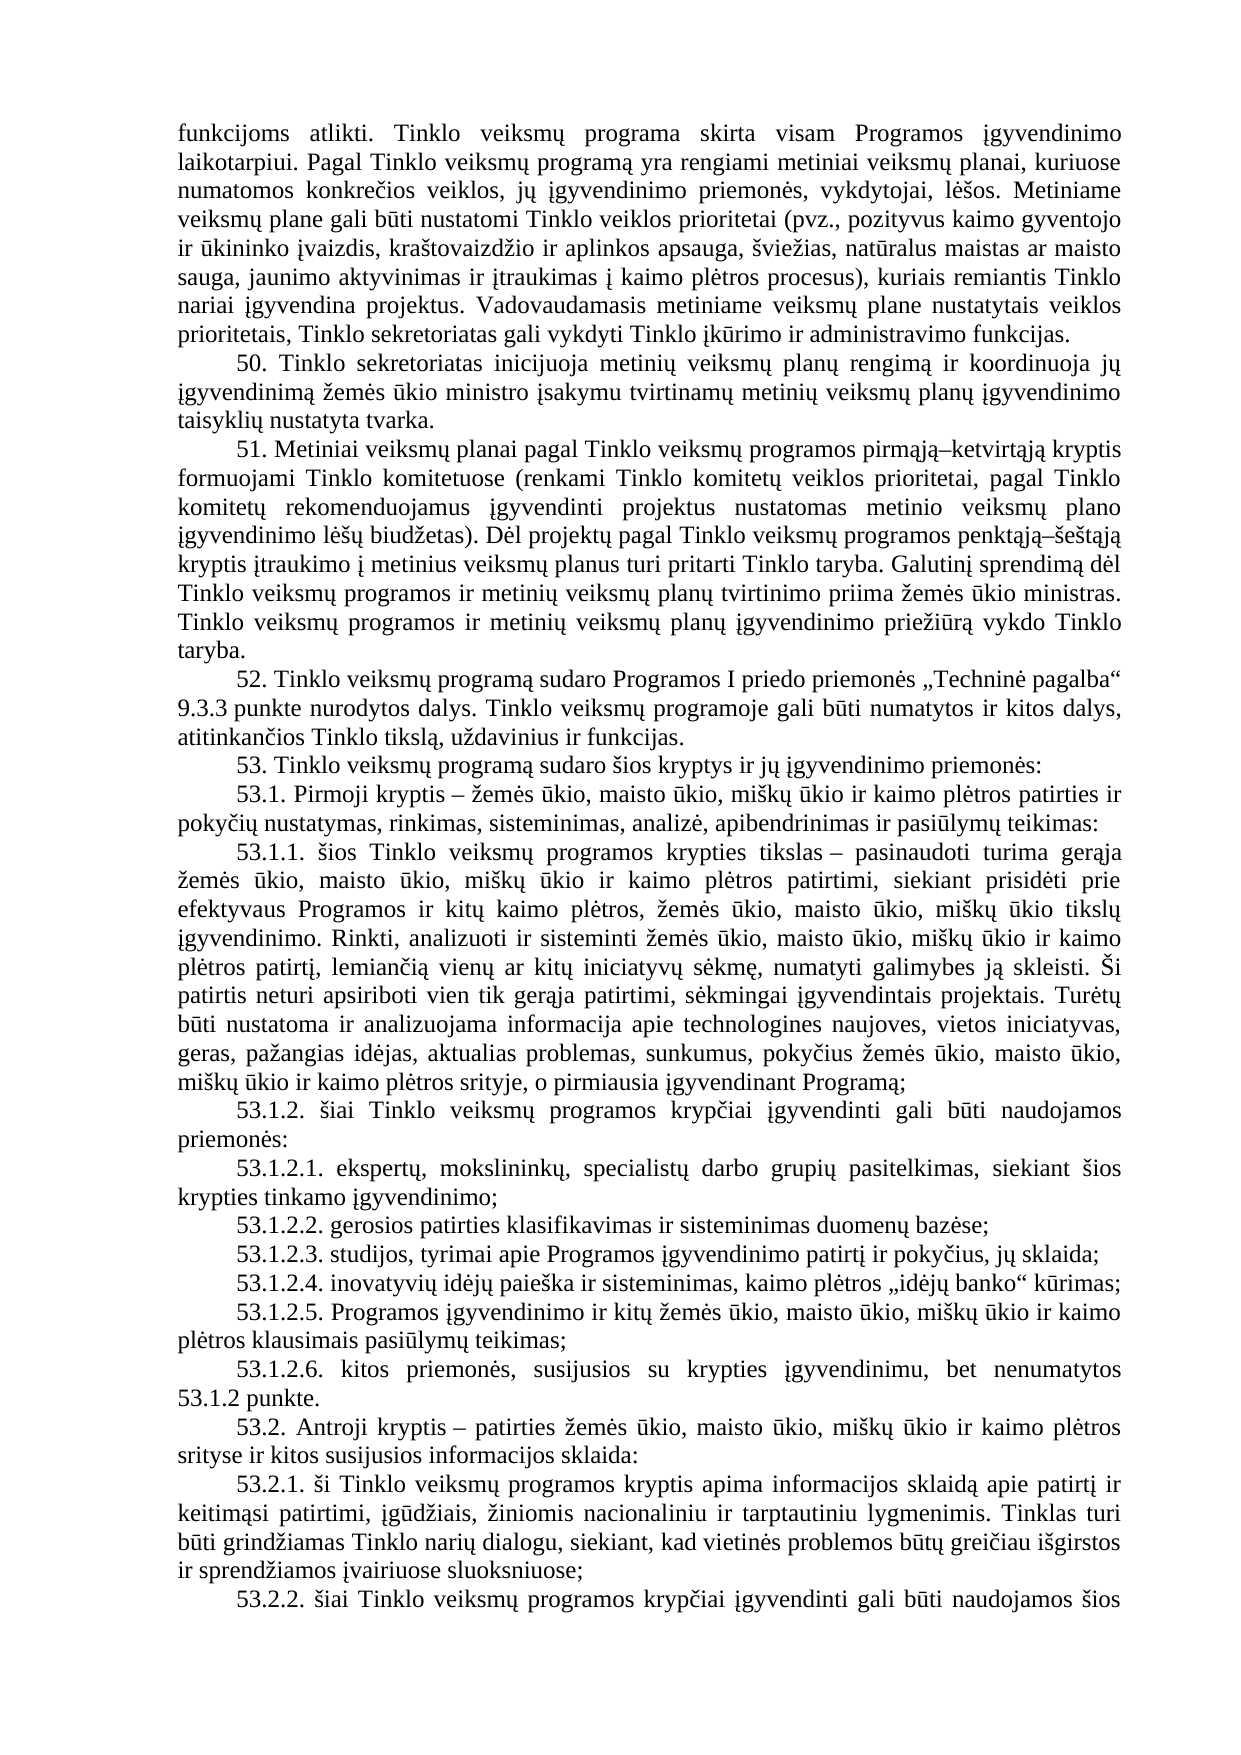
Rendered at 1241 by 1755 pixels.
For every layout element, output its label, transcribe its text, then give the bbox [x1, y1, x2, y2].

text 52. Tinklo veiksmų programą sudaro Programos I priedo priemonės „Techninė pagalba“ 9.3.3 punkte nurodytos dalys. Tinklo veiksmų programoje gali būti numatytos ir kitos dalys, atitinkančios Tinklo tikslą, uždavinius ir funkcijas. [177, 664, 1122, 751]
text 53.2.1. ši Tinklo veiksmų programos kryptis apima informacijos sklaidą apie patirtį ir keitimąsi patirtimi, įgūdžiais, žiniomis nacionaliniu ir tarptautiniu lygmenimis. Tinklas turi būti grindžiamas Tinklo narių dialogu, siekiant, kad vietinės problemos būtų greičiau išgirstos ir sprendžiamos įvairiuose sluoksniuose; [177, 1469, 1122, 1584]
text 53.1. Pirmoji kryptis – žemės ūkio, maisto ūkio, miškų ūkio ir kaimo plėtros patirties ir pokyčių nustatymas, rinkimas, sisteminimas, analizė, apibendrinimas ir pasiūlymų teikimas: [177, 779, 1122, 837]
text 53.1.2. šiai Tinklo veiksmų programos krypčiai įgyvendinti gali būti naudojamos priemonės: [177, 1096, 1122, 1153]
text 51. Metiniai veiksmų planai pagal Tinklo veiksmų programos pirmąją–ketvirtąją kryptis formuojami Tinklo komitetuose (renkami Tinklo komitetų veiklos prioritetai, pagal Tinklo komitetų rekomenduojamus įgyvendinti projektus nustatomas metinio veiksmų plano įgyvendinimo lėšų biudžetas). Dėl projektų pagal Tinklo veiksmų programos penktąją–šeštąją kryptis įtraukimo į metinius veiksmų planus turi pritarti Tinklo taryba. Galutinį sprendimą dėl Tinklo veiksmų programos ir metinių veiksmų planų tvirtinimo priima žemės ūkio ministras. Tinklo veiksmų programos ir metinių veiksmų planų įgyvendinimo priežiūrą vykdo Tinklo taryba. [177, 434, 1122, 664]
text 53. Tinklo veiksmų programą sudaro šios kryptys ir jų įgyvendinimo priemonės: [177, 751, 1122, 779]
text 53.1.2.4. inovatyvių idėjų paieška ir sisteminimas, kaimo plėtros „idėjų banko“ kūrimas; [177, 1268, 1122, 1297]
text 53.1.2.1. ekspertų, mokslininkų, specialistų darbo grupių pasitelkimas, siekiant šios krypties tinkamo įgyvendinimo; [177, 1153, 1122, 1211]
text 53.1.2.2. gerosios patirties klasifikavimas ir sisteminimas duomenų bazėse; [177, 1211, 1122, 1239]
text 53.2.2. šiai Tinklo veiksmų programos krypčiai įgyvendinti gali būti naudojamos šios [177, 1584, 1122, 1613]
text 50. Tinklo sekretoriatas inicijuoja metinių veiksmų planų rengimą ir koordinuoja jų įgyvendinimą žemės ūkio ministro įsakymu tvirtinamų metinių veiksmų planų įgyvendinimo taisyklių nustatyta tvarka. [177, 348, 1122, 434]
text funkcijoms atlikti. Tinklo veiksmų programa skirta visam Programos įgyvendinimo laikotarpiui. Pagal Tinklo veiksmų programą yra rengiami metiniai veiksmų planai, kuriuose numatomos konkrečios veiklos, jų įgyvendinimo priemonės, vykdytojai, lėšos. Metiniame veiksmų plane gali būti nustatomi Tinklo veiklos prioritetai (pvz., pozityvus kaimo gyventojo ir ūkininko įvaizdis, kraštovaizdžio ir aplinkos apsauga, šviežias, natūralus maistas ar maisto sauga, jaunimo aktyvinimas ir įtraukimas į kaimo plėtros procesus), kuriais remiantis Tinklo nariai įgyvendina projektus. Vadovaudamasis metiniame veiksmų plane nustatytais veiklos prioritetais, Tinklo sekretoriatas gali vykdyti Tinklo įkūrimo ir administravimo funkcijas. [177, 118, 1122, 348]
text 53.2. Antroji kryptis – patirties žemės ūkio, maisto ūkio, miškų ūkio ir kaimo plėtros srityse ir kitos susijusios informacijos sklaida: [177, 1412, 1122, 1469]
text 53.1.2.3. studijos, tyrimai apie Programos įgyvendinimo patirtį ir pokyčius, jų sklaida; [177, 1239, 1122, 1268]
text 53.1.2.5. Programos įgyvendinimo ir kitų žemės ūkio, maisto ūkio, miškų ūkio ir kaimo plėtros klausimais pasiūlymų teikimas; [177, 1297, 1122, 1354]
text 53.1.1. šios Tinklo veiksmų programos krypties tikslas – pasinaudoti turima gerąja žemės ūkio, maisto ūkio, miškų ūkio ir kaimo plėtros patirtimi, siekiant prisidėti prie efektyvaus Programos ir kitų kaimo plėtros, žemės ūkio, maisto ūkio, miškų ūkio tikslų įgyvendinimo. Rinkti, analizuoti ir sisteminti žemės ūkio, maisto ūkio, miškų ūkio ir kaimo plėtros patirtį, lemiančią vienų ar kitų iniciatyvų sėkmę, numatyti galimybes ją skleisti. Ši patirtis neturi apsiriboti vien tik gerąja patirtimi, sėkmingai įgyvendintais projektais. Turėtų būti nustatoma ir analizuojama informacija apie technologines naujoves, vietos iniciatyvas, geras, pažangias idėjas, aktualias problemas, sunkumus, pokyčius žemės ūkio, maisto ūkio, miškų ūkio ir kaimo plėtros srityje, o pirmiausia įgyvendinant Programą; [177, 837, 1122, 1096]
text 53.1.2.6. kitos priemonės, susijusios su krypties įgyvendinimu, bet nenumatytos 53.1.2 punkte. [177, 1354, 1122, 1412]
